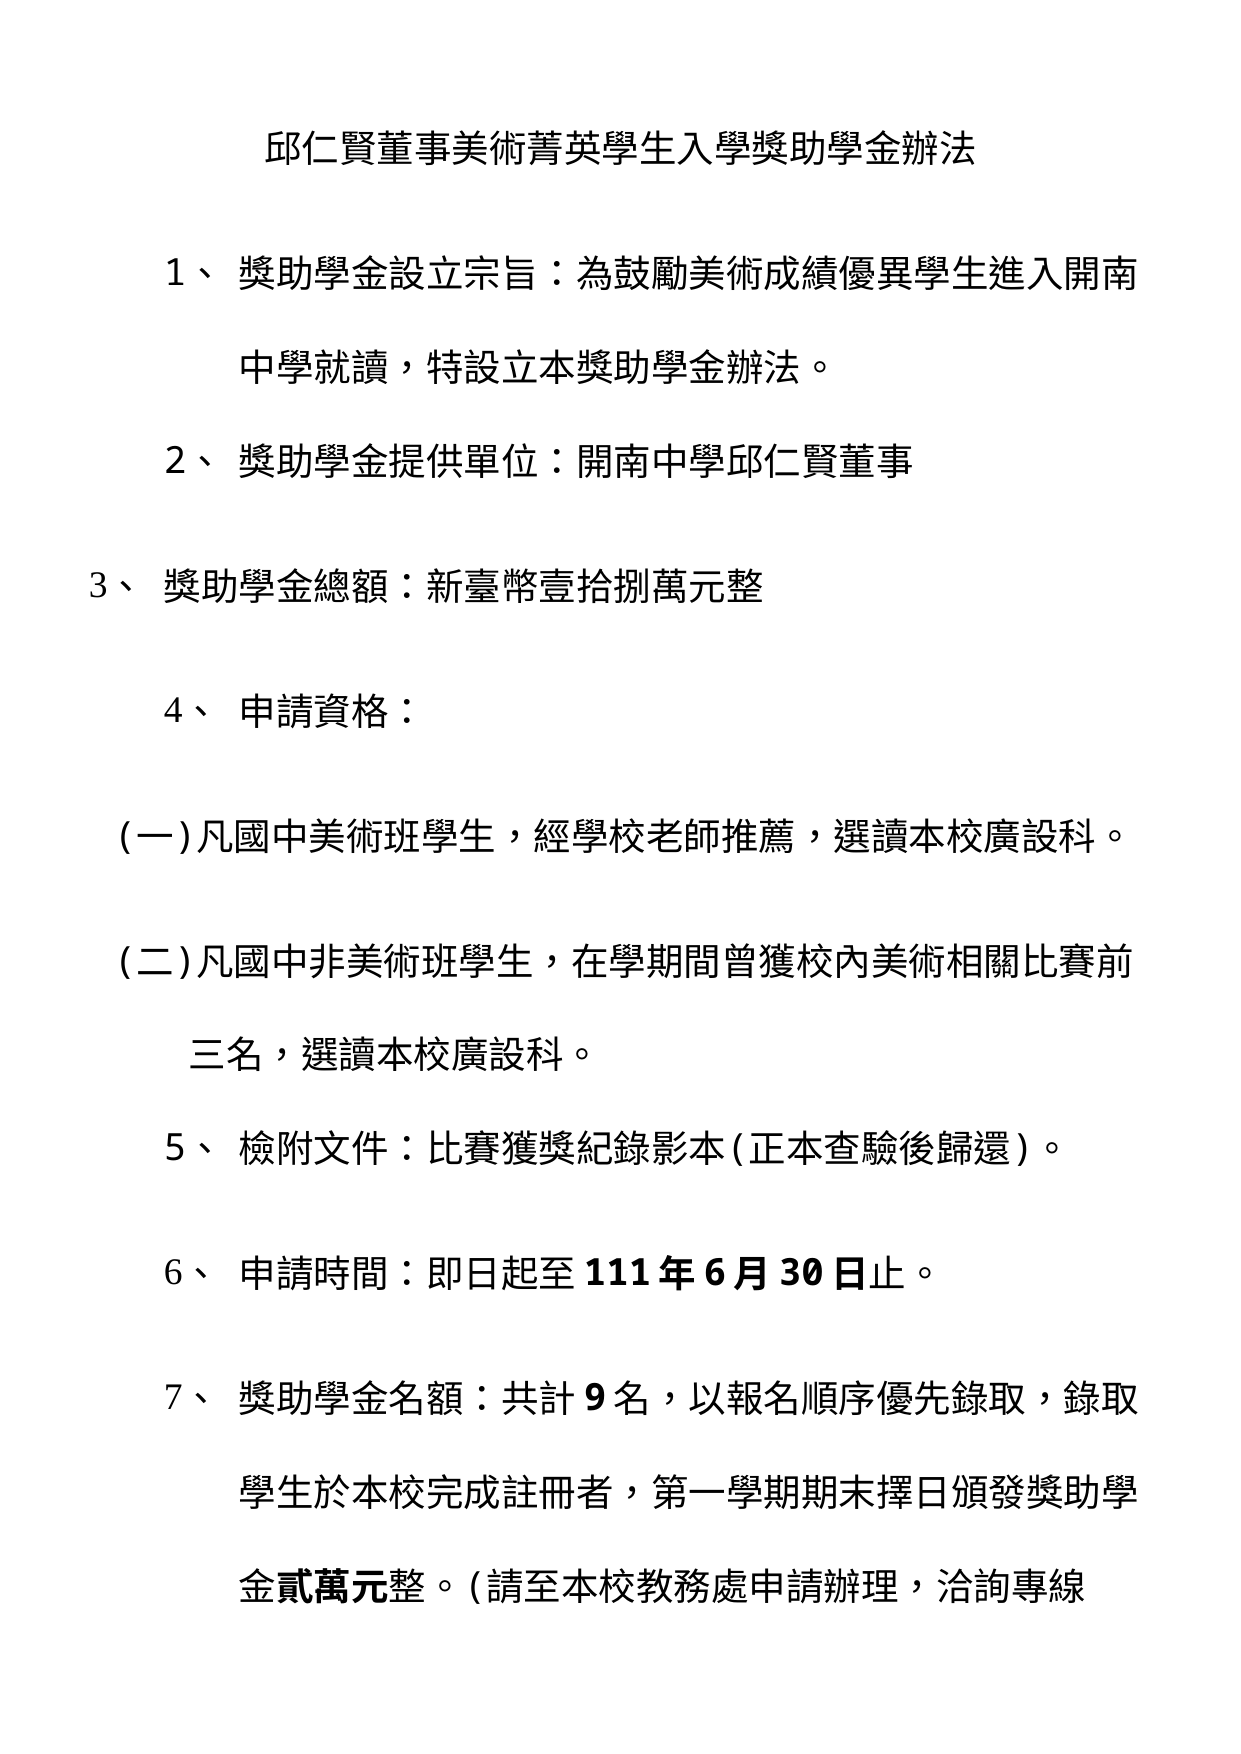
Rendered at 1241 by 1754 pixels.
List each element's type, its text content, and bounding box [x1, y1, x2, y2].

text 邱仁賢董事美術菁英學生入學獎助學金辦法 [89, 104, 1152, 167]
text (一)凡國中美術班學生，經學校老師推薦，選讀本校廣設科。 [114, 792, 1152, 854]
list 獎助學金總額：新臺幣壹拾捌萬元整 [89, 542, 1152, 604]
list 獎助學金名額：共計9名，以報名順序優先錄取，錄取學生於本校完成註冊者，第一學期期末擇日頒發獎助學金貳萬元整。(請至本校教務處申請辦理，洽詢專線 [164, 1354, 1152, 1604]
list 檢附文件：比賽獲獎紀錄影本(正本查驗後歸還)。 [164, 1104, 1152, 1167]
list 獎助學金提供單位：開南中學邱仁賢董事 [164, 417, 1152, 479]
list 獎助學金設立宗旨：為鼓勵美術成績優異學生進入開南中學就讀，特設立本獎助學金辦法。 [164, 229, 1152, 386]
list 申請時間：即日起至111年6月30日止。 [164, 1229, 1152, 1292]
text (二)凡國中非美術班學生，在學期間曾獲校內美術相關比賽前三名，選讀本校廣設科。 [114, 917, 1152, 1073]
list 申請資格： [164, 667, 1152, 729]
